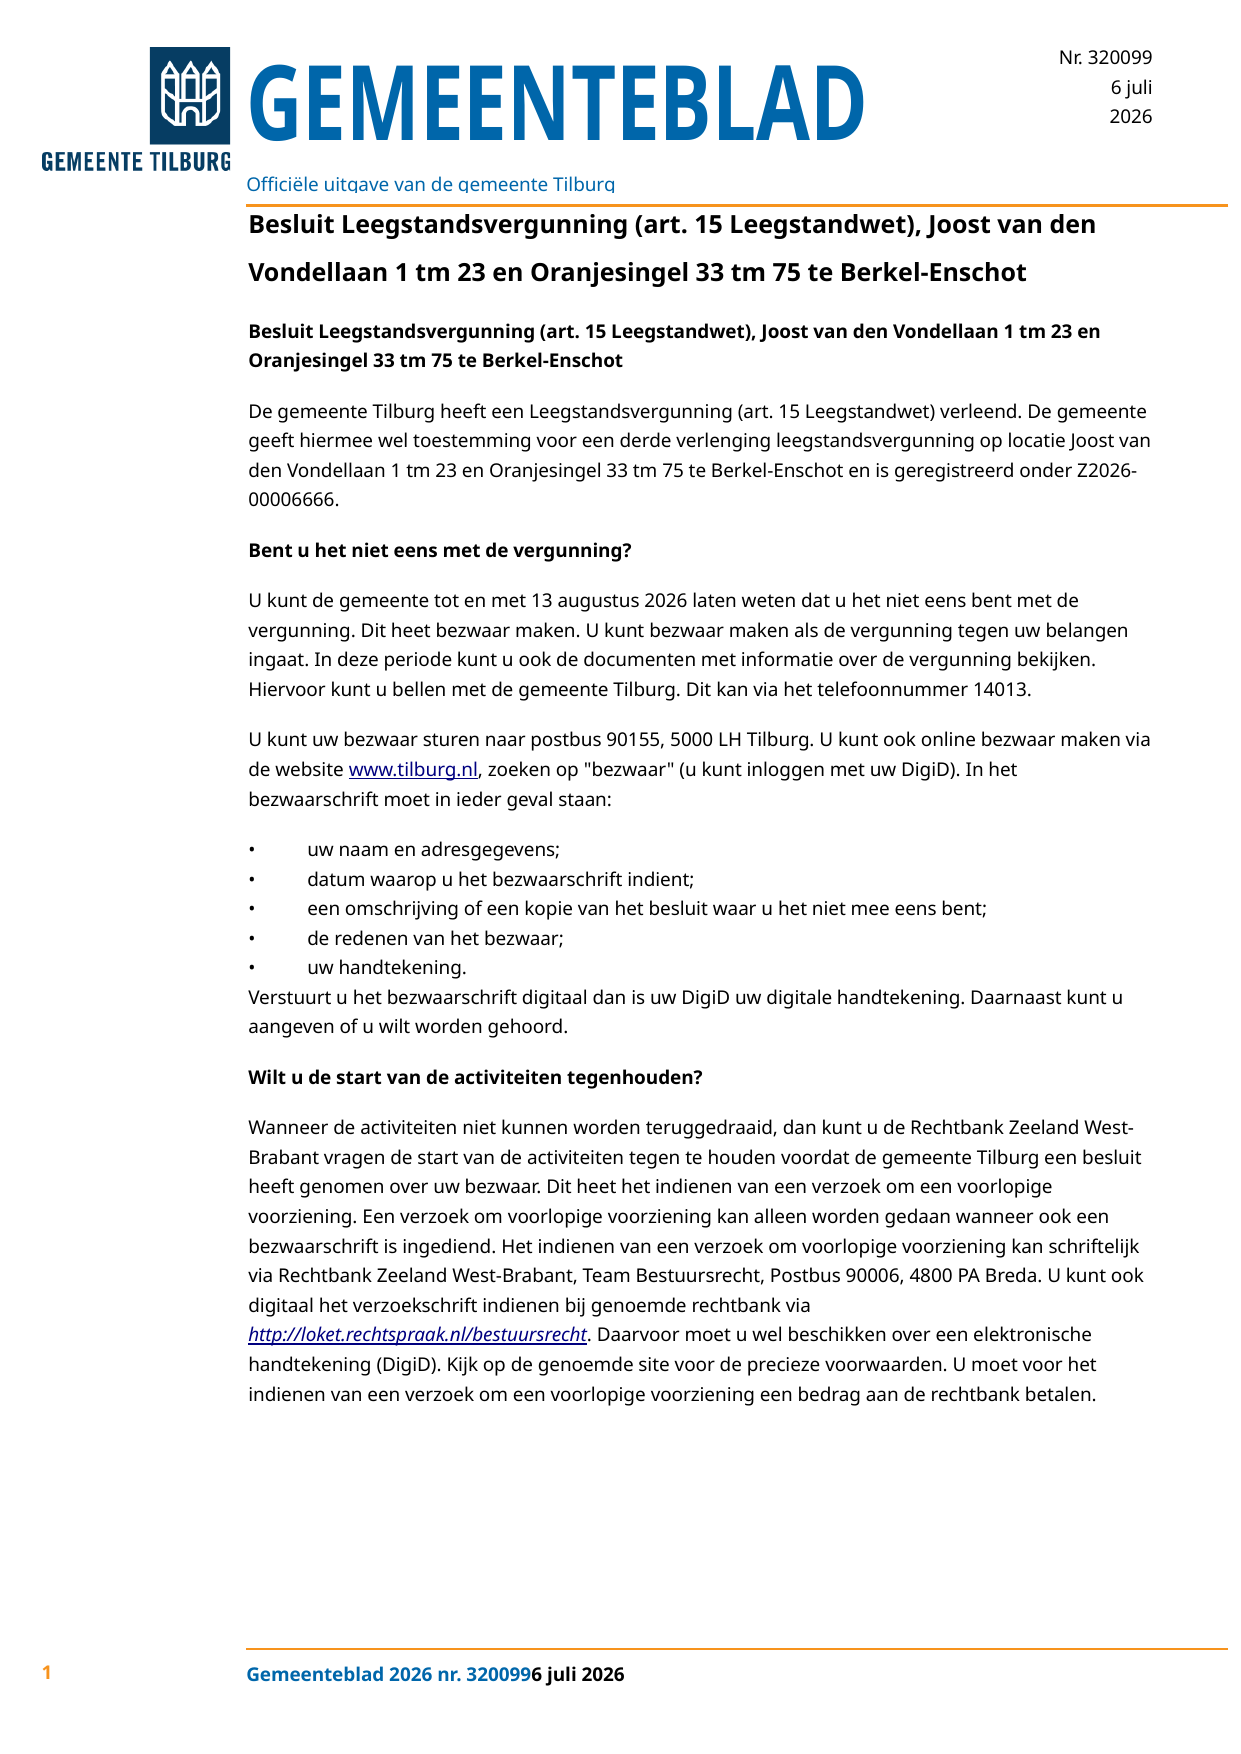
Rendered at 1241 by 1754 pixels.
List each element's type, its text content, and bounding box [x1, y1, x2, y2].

text Besluit Leegstandsvergunning (art. 15 Leegstandwet), Joost van den Vondellaan 1 tm 23 en Oranjesingel 33 tm 75 te Berkel-Enschot [248, 318, 1152, 373]
picture [41, 47, 231, 172]
list datum waarop u het bezwaarschrift indient; [248, 866, 1152, 892]
text De gemeente Tilburg heeft een Leegstandsvergunning (art. 15 Leegstandwet) verleend. De gemeente geeft hiermee wel toestemming voor een derde verlenging leegstandsvergunning op locatie Joost van den Vondellaan 1 tm 23 en Oranjesingel 33 tm 75 te Berkel-Enschot en is geregistreerd onder Z2026-00006666. [248, 398, 1152, 512]
text Bent u het niet eens met de vergunning? [248, 537, 1152, 563]
list een omschrijving of een kopie van het besluit waar u het niet mee eens bent; [248, 895, 1152, 921]
text Besluit Leegstandsvergunning (art. 15 Leegstandwet), Joost van den Vondellaan 1 tm 23 en Oranjesingel 33 tm 75 te Berkel-Enschot [248, 207, 1152, 288]
text Wanneer de activiteiten niet kunnen worden teruggedraaid, dan kunt u de Rechtbank Zeeland West-Brabant vragen de start van de activiteiten tegen te houden voordat de gemeente Tilburg een besluit heeft genomen over uw bezwaar. Dit heet het indienen van een verzoek om een voorlopige voorziening. Een verzoek om voorlopige voorziening kan alleen worden gedaan wanneer ook een bezwaarschrift is ingediend. Het indienen van een verzoek om voorlopige voorziening kan schriftelijk via Rechtbank Zeeland West-Brabant, Team Bestuursrecht, Postbus 90006, 4800 PA Breda. U kunt ook digitaal het verzoekschrift indienen bij genoemde rechtbank via http://loket.rechtspraak.nl/bestuursrecht. Daarvoor moet u wel beschikken over een elektronische handtekening (DigiD). Kijk op de genoemde site voor de precieze voorwaarden. U moet voor het indienen van een verzoek om een voorlopige voorziening een bedrag aan de rechtbank betalen. [248, 1114, 1152, 1407]
list uw naam en adresgegevens; [248, 836, 1152, 862]
list uw handtekening. [248, 954, 1152, 980]
text Wilt u de start van de activiteiten tegenhouden? [248, 1064, 1152, 1090]
text U kunt uw bezwaar sturen naar postbus 90155, 5000 LH Tilburg. U kunt ook online bezwaar maken via de website www.tilburg.nl, zoeken op "bezwaar" (u kunt inloggen met uw DigiD). In het bezwaarschrift moet in ieder geval staan: [248, 727, 1152, 812]
text U kunt de gemeente tot en met 13 augustus 2026 laten weten dat u het niet eens bent met de vergunning. Dit heet bezwaar maken. U kunt bezwaar maken als de vergunning tegen uw belangen ingaat. In deze periode kunt u ook de documenten met informatie over de vergunning bekijken. Hiervoor kunt u bellen met de gemeente Tilburg. Dit kan via het telefoonnummer 14013. [248, 587, 1152, 702]
list de redenen van het bezwaar; [248, 925, 1152, 951]
text Verstuurt u het bezwaarschrift digitaal dan is uw DigiD uw digitale handtekening. Daarnaast kunt u aangeven of u wilt worden gehoord. [248, 984, 1152, 1039]
